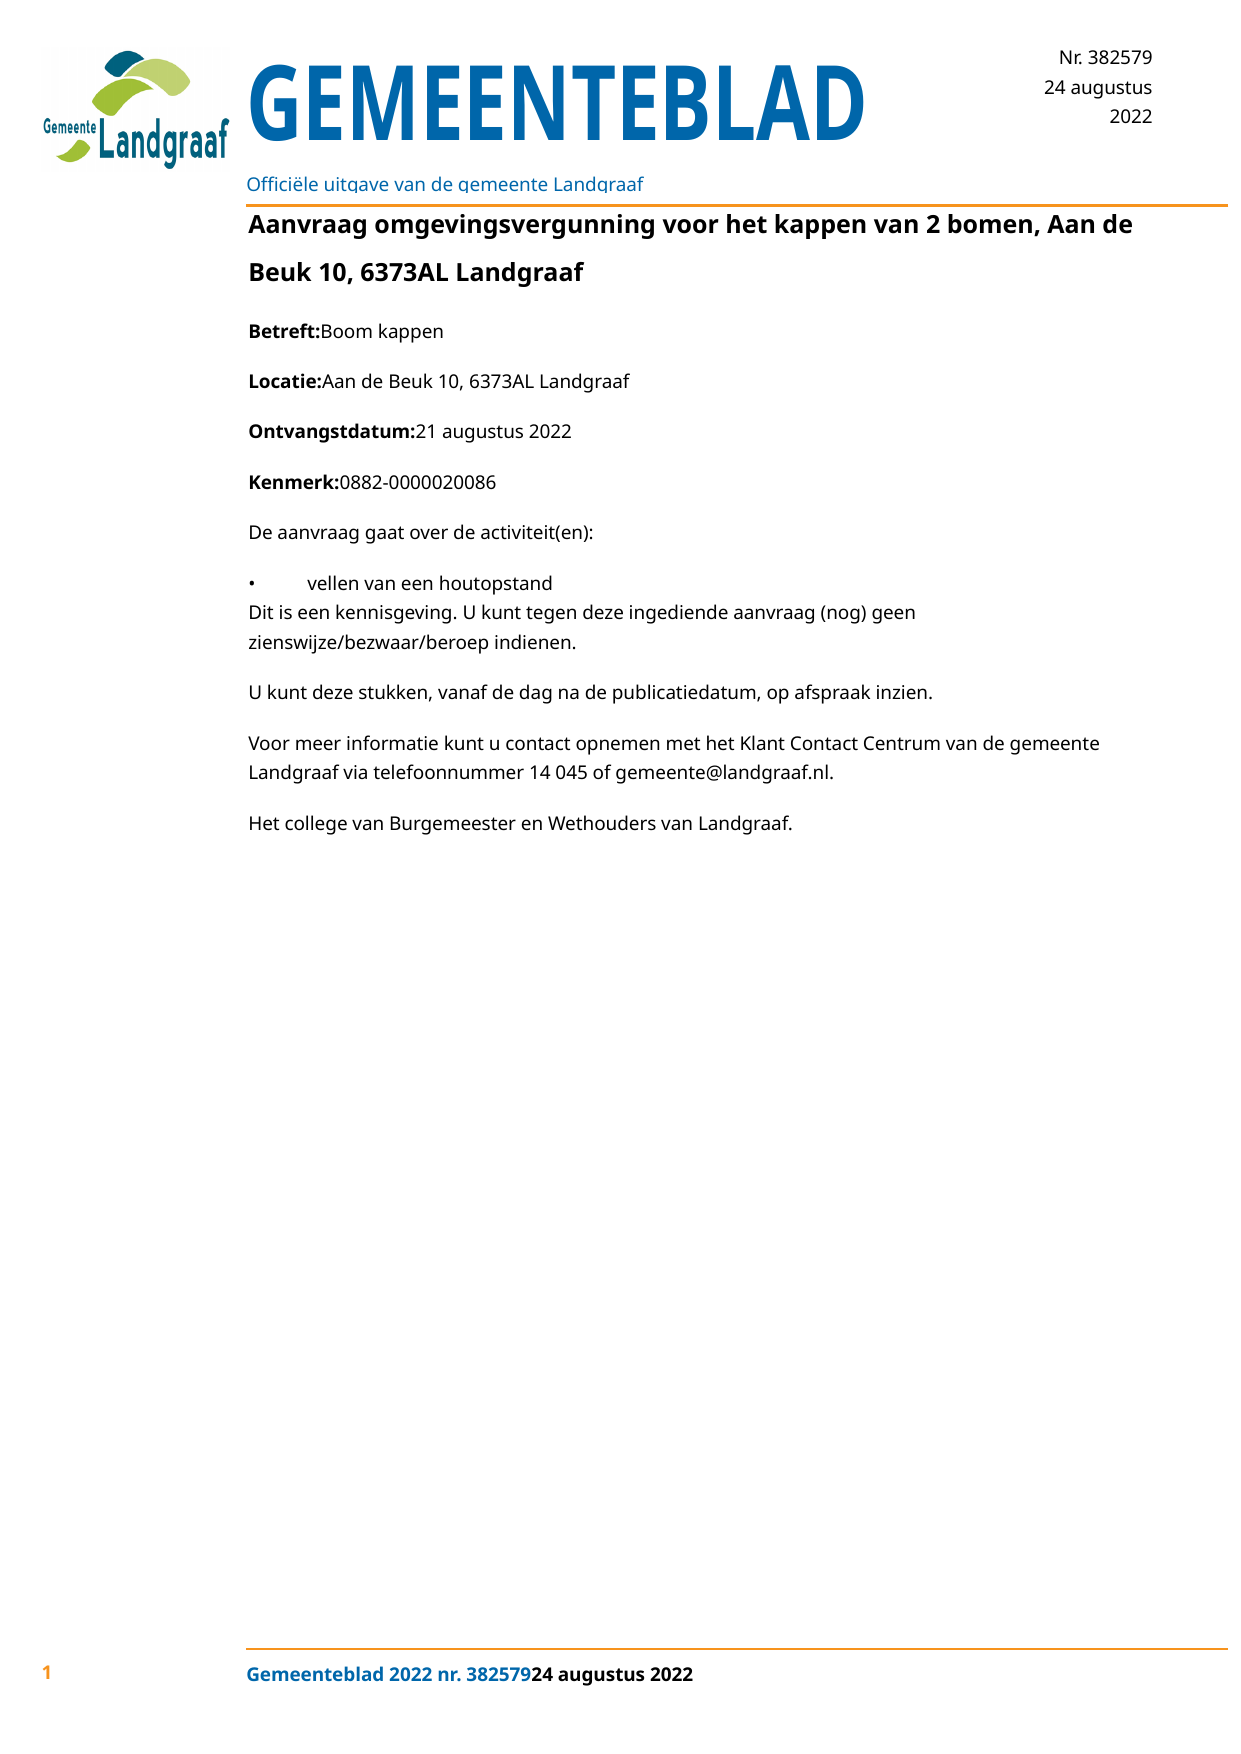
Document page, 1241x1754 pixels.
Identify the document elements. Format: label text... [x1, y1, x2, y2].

text Locatie:Aan de Beuk 10, 6373AL Landgraaf [248, 368, 1152, 394]
text Kenmerk:0882-0000020086 [248, 469, 1152, 495]
text Aanvraag omgevingsvergunning voor het kappen van 2 bomen, Aan de Beuk 10, 6373AL Landgraaf [248, 207, 1152, 288]
text U kunt deze stukken, vanaf de dag na de publicatiedatum, op afspraak inzien. [248, 679, 1152, 705]
text Dit is een kennisgeving. U kunt tegen deze ingediende aanvraag (nog) geen zienswijze/bezwaar/beroep indienen. [248, 599, 1152, 655]
text De aanvraag gaat over de activiteit(en): [248, 519, 1152, 545]
text Voor meer informatie kunt u contact opnemen met het Klant Contact Centrum van de gemeente Landgraaf via telefoonnummer 14 045 of gemeente@landgraaf.nl. [248, 730, 1152, 785]
text Ontvangstdatum:21 augustus 2022 [248, 419, 1152, 444]
picture [41, 47, 231, 172]
list vellen van een houtopstand [248, 570, 1152, 596]
text Het college van Burgemeester en Wethouders van Landgraaf. [248, 810, 1152, 836]
text Betreft:Boom kappen [248, 318, 1152, 344]
